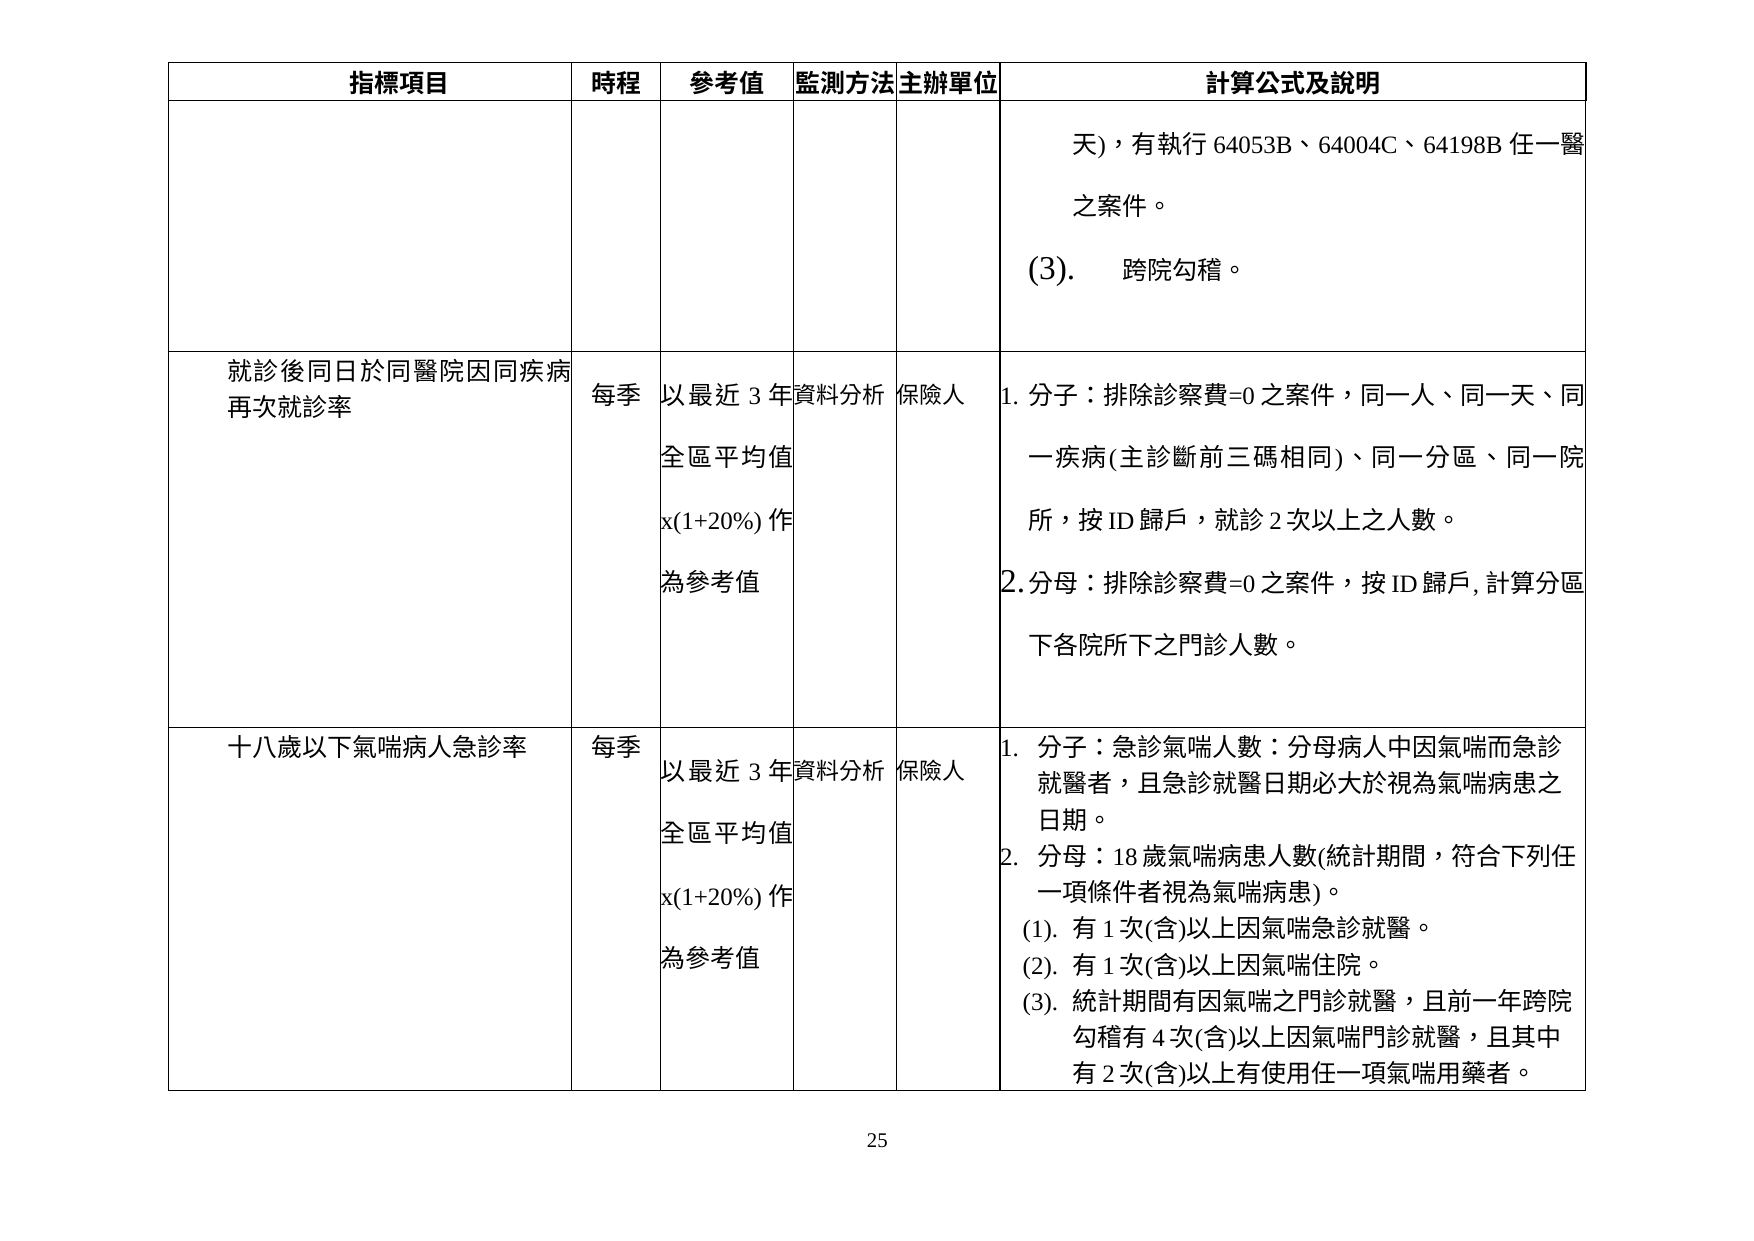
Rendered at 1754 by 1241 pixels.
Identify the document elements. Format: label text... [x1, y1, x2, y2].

table_cell [897, 101, 999, 351]
table_header 計算公式及說明 [1001, 63, 1585, 99]
table_cell 分子：排除診察費=0之案件，同一人、同一天、同一疾病(主診斷前三碼相同)、同一分區、同一院所，按ID歸戶，就診2次以上之人數。 分母：排除診察費=0之案件，按ID歸戶, 計算分區下各院所下之門診人數。 [1001, 352, 1585, 727]
table_header 時程 [572, 63, 660, 99]
table_cell 分子：分母案件中,人工膝關節置換後3個月(90天)內發生置換物感染之案件數。 分母：當季內醫院人工膝關節置換術執行案件數。 說明： 人工膝關節置換執行案件數：醫令代碼為64164B且醫令類別為 2或醫令代碼為97805K、97806A、97807B 之住院案件。 置換物感染：西醫醫院之住診跨院案件中，以手術醫令執行起日往後推算3個月(90天)，有執行64053B、64004C、64198B 任一醫之案件。 跨院勾稽。 [1001, 101, 1585, 351]
table_cell [169, 728, 227, 1090]
table_cell [169, 101, 227, 351]
table_header 參考值 [661, 63, 793, 99]
table_cell [227, 101, 571, 351]
table_header [169, 63, 227, 99]
table_cell 每季 [572, 728, 660, 1090]
table_cell 每季 [572, 352, 660, 727]
table_cell [169, 352, 227, 727]
table_cell [572, 101, 660, 351]
table_cell 保險人 [897, 352, 999, 727]
table_cell [661, 101, 793, 351]
table_cell 保險人 [897, 728, 999, 1090]
table_cell 以最近3年全區平均值x(1+20%)作為參考值 [661, 728, 793, 1090]
table_header 主辦單位 [897, 63, 999, 99]
table_cell 資料分析 [794, 352, 896, 727]
table_cell [794, 101, 896, 351]
table_cell 就診後同日於同醫院因同疾病再次就診率 [227, 352, 571, 727]
table_cell 十八歲以下氣喘病人急診率 [227, 728, 571, 1090]
table_header 指標項目 [227, 63, 571, 99]
table_header 監測方法 [794, 63, 896, 99]
table_cell 以最近3年全區平均值x(1+20%)作為參考值 [661, 352, 793, 727]
table_cell 資料分析 [794, 728, 896, 1090]
table_cell 分子：急診氣喘人數：分母病人中因氣喘而急診就醫者，且急診就醫日期必大於視為氣喘病患之日期。 分母：18歲氣喘病患人數(統計期間，符合下列任一項條件者視為氣喘病患)。 有1次(含)以上因氣喘急診就醫。 有1次(含)以上因氣喘住院。 統計期間有因氣喘之門診就醫，且前一年跨院勾稽有4次(含)以上因氣喘門診就醫，且其中有2次(含)以上有使用任一項氣喘用藥者。 氣喘：主診斷ICD9-CM前三碼為493。 前一年：依月往前一年(含當月，若為9801則觀察9702~9801這段期間)。 氣喘用藥：ATC藥品分類碼7為R03AC02、R03AC03、R03AC12、R03AC13、R03BA01、R03BA02、R03BA05、R03AK06、R03AK07、H02AB06、H02AB07、R03DC03、R03DC01、R03DA05。 視為氣喘病患之日期：符合分母定義之案件經ID歸戶後，取第1筆資料作視為氣喘病患之日期。 [1001, 728, 1585, 1090]
